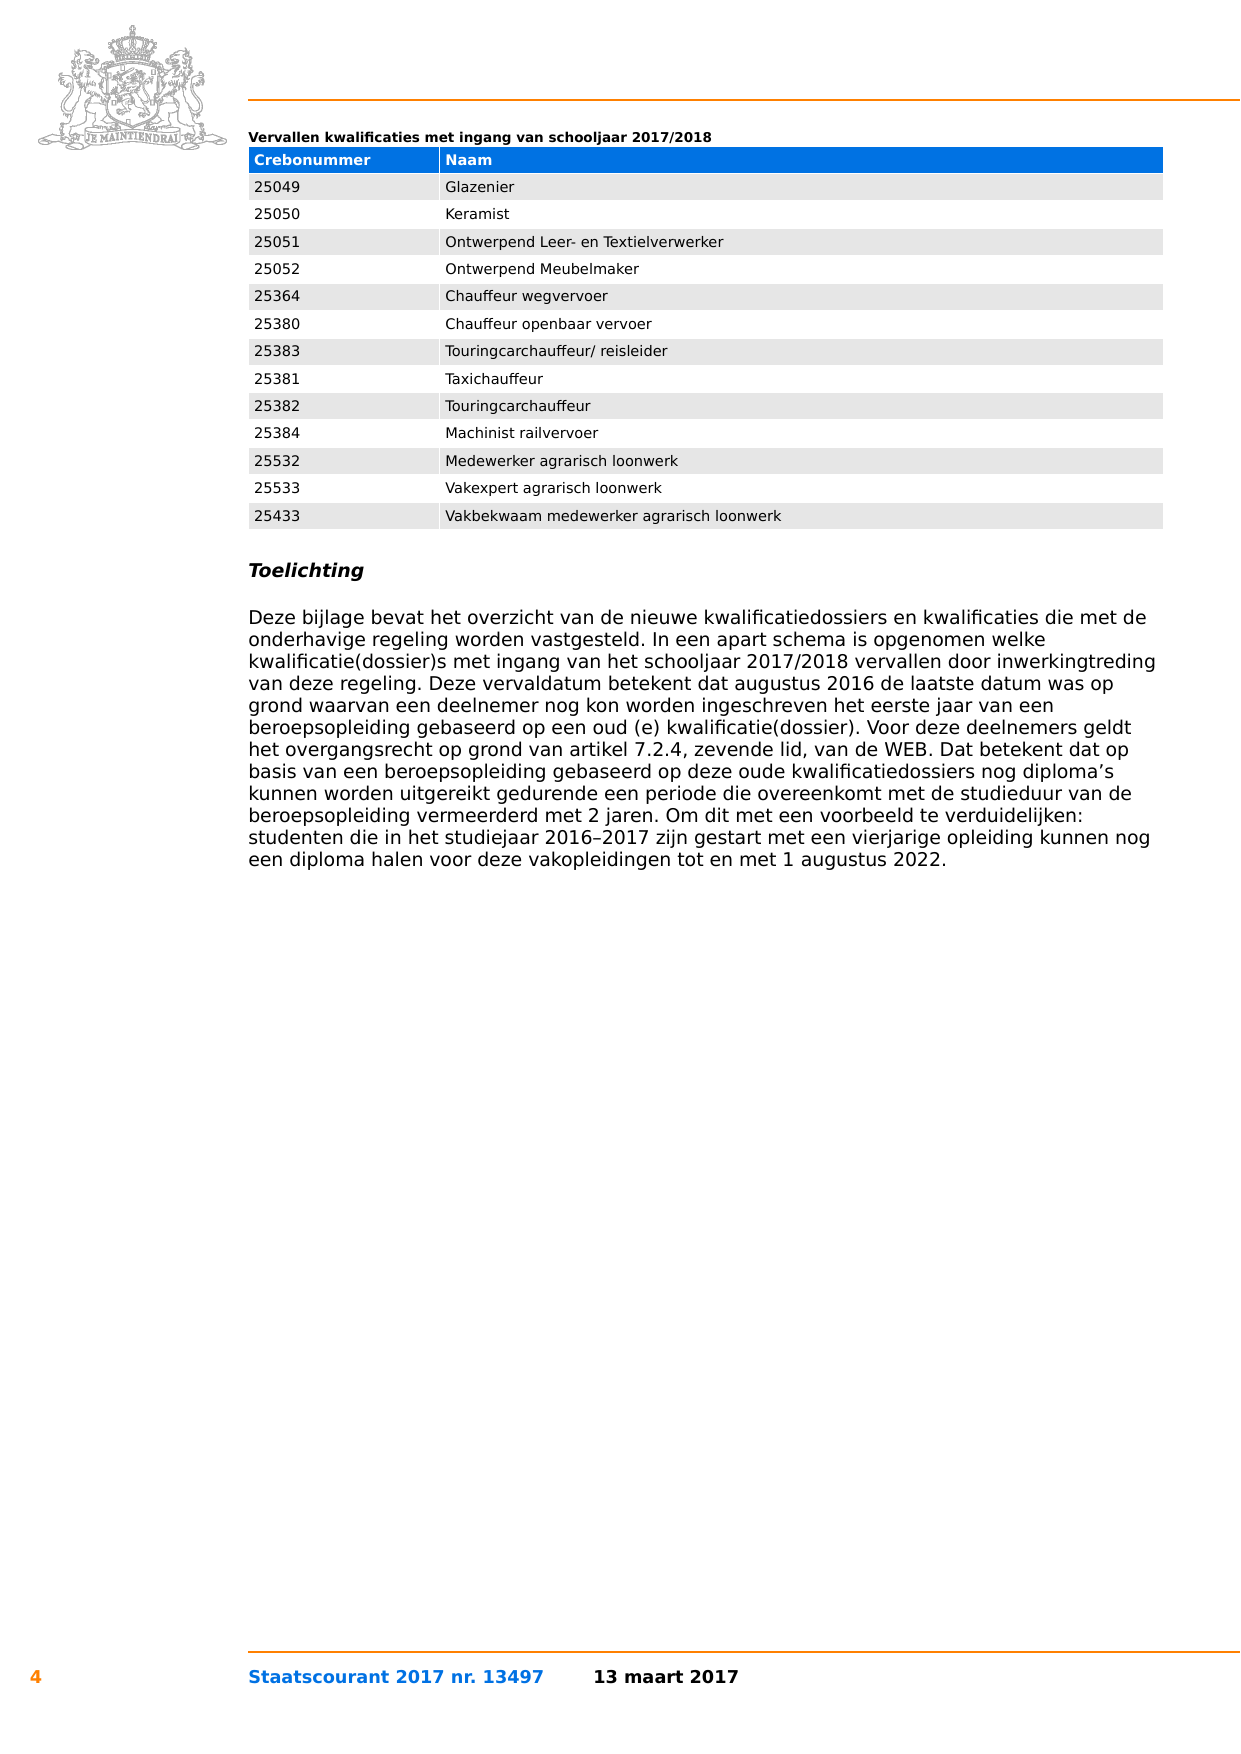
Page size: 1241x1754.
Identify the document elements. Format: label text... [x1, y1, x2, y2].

table_cell 25532 [249, 448, 439, 474]
table_cell 25533 [249, 475, 439, 502]
table_cell 25051 [249, 229, 439, 255]
table_cell Touringcarchauffeur/ reisleider [440, 339, 1163, 365]
table_cell 25381 [249, 366, 439, 392]
table_cell 25052 [249, 256, 439, 283]
table_cell Naam [440, 147, 1163, 173]
table_cell 25050 [249, 201, 439, 228]
table_cell 25380 [249, 311, 439, 337]
table_cell 25383 [249, 339, 439, 365]
table_cell Vakexpert agrarisch loonwerk [440, 475, 1163, 502]
table_cell Ontwerpend Leer- en Textielverwerker [440, 229, 1163, 255]
table_cell Glazenier [440, 174, 1163, 200]
table_cell Ontwerpend Meubelmaker [440, 256, 1163, 283]
table_cell 25382 [249, 393, 439, 419]
table_cell Keramist [440, 201, 1163, 228]
subtitle Toelichting [248, 560, 1163, 582]
table_cell Chauffeur openbaar vervoer [440, 311, 1163, 337]
table_cell 25364 [249, 284, 439, 310]
table_cell Chauffeur wegvervoer [440, 284, 1163, 310]
table_cell Touringcarchauffeur [440, 393, 1163, 419]
table_cell 25049 [249, 174, 439, 200]
table_cell 25384 [249, 421, 439, 447]
table_cell 25433 [249, 503, 439, 529]
table_cell Vakbekwaam medewerker agrarisch loonwerk [440, 503, 1163, 529]
picture [38, 25, 227, 150]
table_cell Medewerker agrarisch loonwerk [440, 448, 1163, 474]
text Deze bijlage bevat het overzicht van de nieuwe kwalificatiedossiers en kwalificaties die met de onderhavige regeling worden vastgesteld. In een apart schema is opgenomen welke kwalificatie(dossier)s met ingang van het schooljaar 2017/2018 vervallen door inwerkingtreding van deze regeling. Deze vervaldatum betekent dat augustus 2016 de laatste datum was op grond waarvan een deelnemer nog kon worden ingeschreven het eerste jaar van een beroepsopleiding gebaseerd op een oud (e) kwalificatie(dossier). Voor deze deelnemers geldt het overgangsrecht op grond van artikel 7.2.4, zevende lid, van de WEB. Dat betekent dat op basis van een beroepsopleiding gebaseerd op deze oude kwalificatiedossiers nog diploma’s kunnen worden uitgereikt gedurende een periode die overeenkomt met de studieduur van de beroepsopleiding vermeerderd met 2 jaren. Om dit met een voorbeeld te verduidelijken: studenten die in het studiejaar 2016–2017 zijn gestart met een vierjarige opleiding kunnen nog een diploma halen voor deze vakopleidingen tot en met 1 augustus 2022. [248, 607, 1163, 871]
table_cell Crebonummer [249, 147, 439, 173]
table_cell Taxichauffeur [440, 366, 1163, 392]
table_cell Machinist railvervoer [440, 421, 1163, 447]
table_header Vervallen kwalificaties met ingang van schooljaar 2017/2018 [248, 130, 1163, 146]
